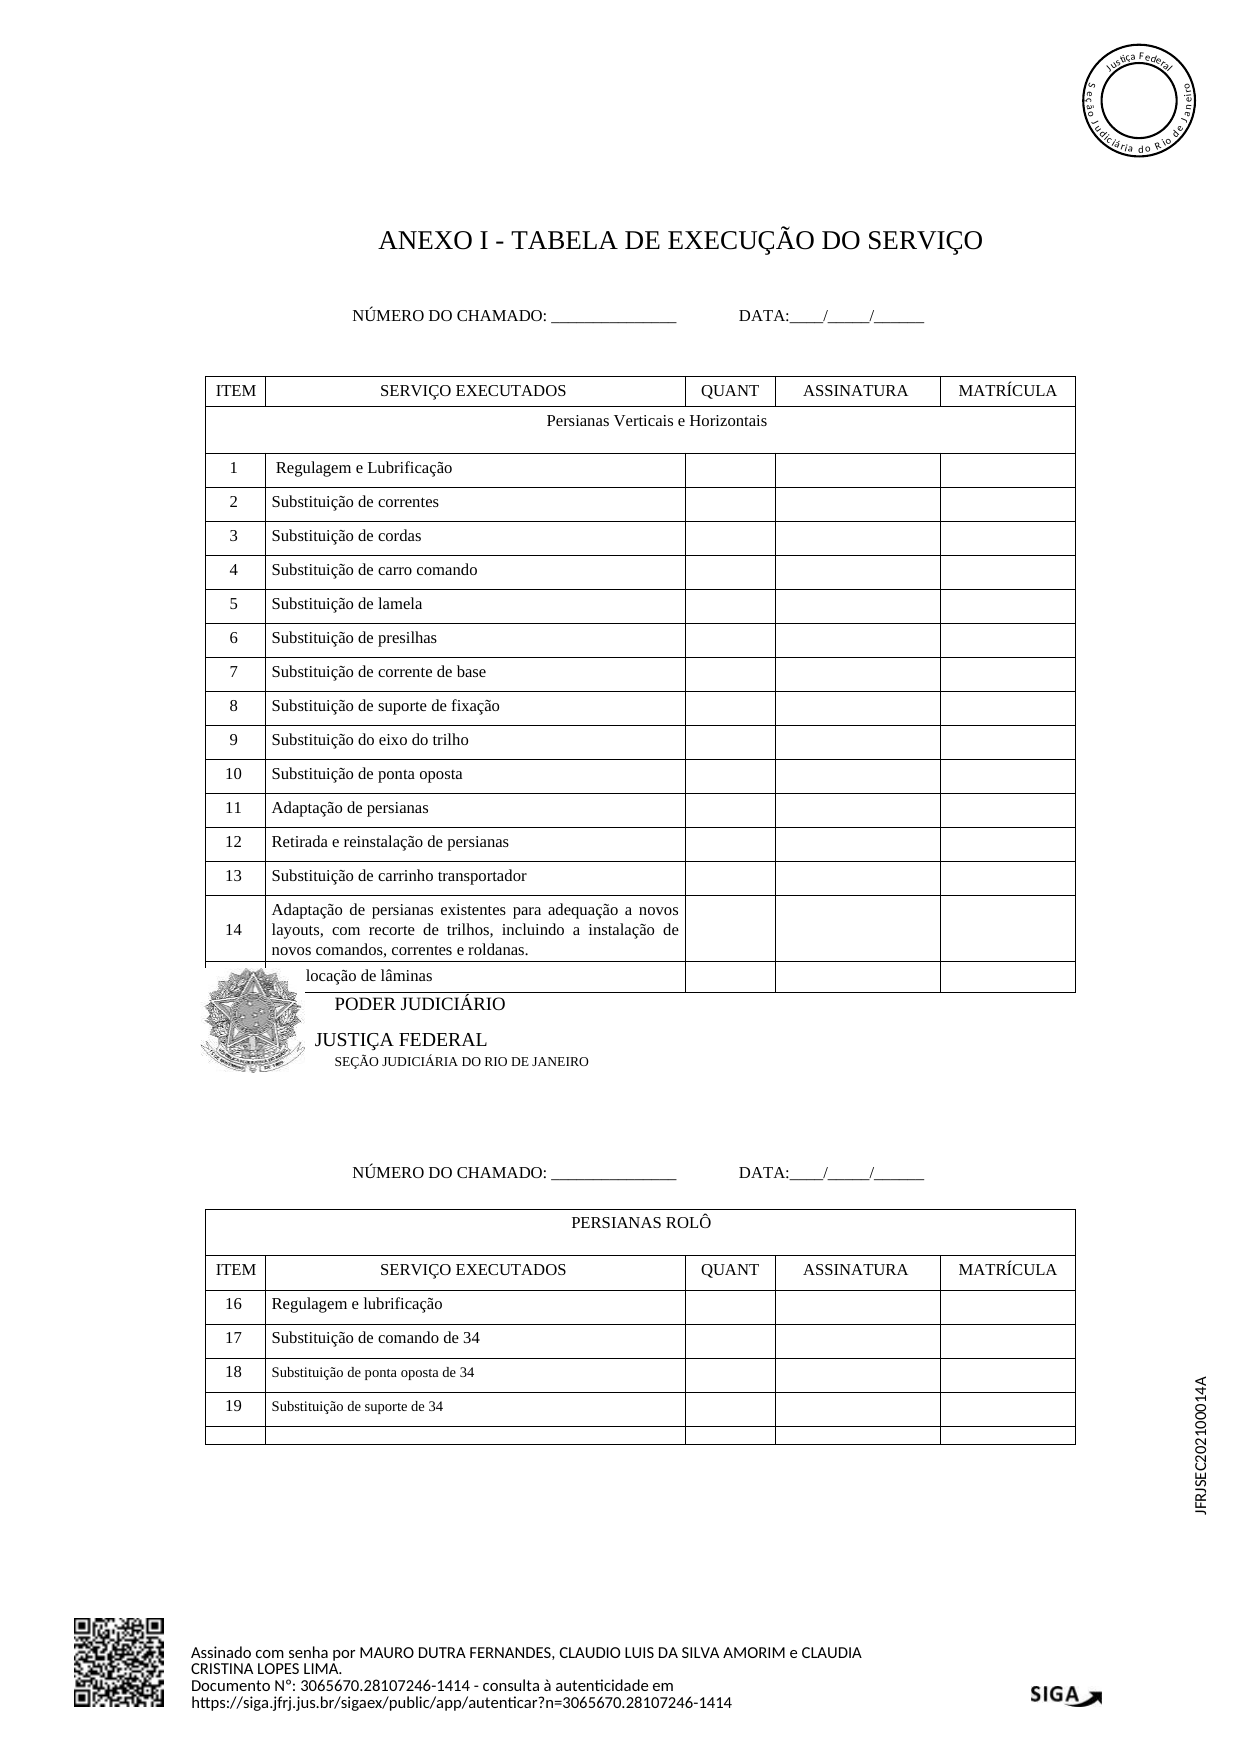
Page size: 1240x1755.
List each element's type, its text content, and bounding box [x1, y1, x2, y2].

table_cell [776, 760, 940, 793]
table_header MATRÍCULA [941, 377, 1075, 406]
table_cell [686, 1359, 775, 1392]
table_cell Substituição de carrinho transportador [266, 862, 685, 894]
table_cell [941, 1427, 1075, 1443]
table_header [940, 1210, 1075, 1255]
table_cell [941, 760, 1075, 793]
table_cell [686, 1393, 775, 1426]
table_cell 13 [206, 862, 265, 894]
table_cell 14 [206, 896, 265, 961]
table_cell Substituição de correntes [266, 488, 685, 521]
table_cell Persianas Verticais e Horizontais [266, 407, 775, 453]
table_cell [686, 522, 775, 555]
table_cell [686, 556, 775, 589]
table_cell [776, 658, 940, 691]
table_cell Adaptação de persianas [266, 794, 685, 827]
table_cell [776, 726, 940, 759]
table_cell [776, 522, 940, 555]
table_cell [941, 862, 1075, 894]
table_cell [776, 1393, 940, 1426]
table_cell Substituição de comando de 34 [266, 1325, 685, 1358]
table_cell [776, 692, 940, 725]
table_cell Substituição de carro comando [266, 556, 685, 589]
table_cell [776, 1291, 940, 1324]
table_cell [686, 692, 775, 725]
table_cell Substituição de ponta oposta [266, 760, 685, 793]
table_cell [686, 794, 775, 827]
table_cell [776, 896, 940, 961]
text ANEXO I - TABELA DE EXECUÇÃO DO SERVIÇO [378, 224, 1119, 256]
table_cell [686, 1427, 775, 1443]
table_cell QUANT [686, 1256, 775, 1289]
table_cell [776, 862, 940, 894]
table_cell SERVIÇO EXECUTADOS [266, 1256, 685, 1289]
table_cell [941, 726, 1075, 759]
table_cell Retirada e reinstalação de persianas [266, 828, 685, 861]
table_cell [686, 726, 775, 759]
table_cell 7 [206, 658, 265, 691]
table_cell [206, 1427, 265, 1443]
table_cell [941, 828, 1075, 861]
table_cell 4 [206, 556, 265, 589]
table_cell [941, 1291, 1075, 1324]
table_cell [686, 1325, 775, 1358]
table_cell [686, 590, 775, 623]
table_cell [941, 962, 1075, 992]
table_cell [941, 896, 1075, 961]
table_cell Substituição de corrente de base [266, 658, 685, 691]
table_header ITEM [206, 377, 265, 406]
table_cell [941, 794, 1075, 827]
table_cell Substituição de cordas [266, 522, 685, 555]
table_cell [206, 407, 266, 453]
table_cell 18 [206, 1359, 265, 1392]
table_cell [776, 488, 940, 521]
table_cell [941, 1325, 1075, 1358]
table_cell [776, 556, 940, 589]
table_cell 6 [206, 624, 265, 657]
table_cell Regulagem e Lubrificação [266, 454, 685, 487]
text SEÇÃO JUDICIÁRIA DO RIO DE JANEIRO [305, 1054, 1119, 1069]
table_cell 8 [206, 692, 265, 725]
table_cell [776, 624, 940, 657]
table_cell 16 [206, 1291, 265, 1324]
table_cell 1 [206, 454, 265, 487]
table_header [206, 1210, 266, 1255]
table_cell [941, 624, 1075, 657]
table_cell [686, 454, 775, 487]
table_cell [776, 828, 940, 861]
text [171, 1021, 200, 1052]
table_cell [776, 794, 940, 827]
table_cell [776, 590, 940, 623]
table_cell 10 [206, 760, 265, 793]
table_cell MATRÍCULA [941, 1256, 1075, 1289]
table_cell [941, 590, 1075, 623]
table_cell Regulagem e lubrificação [266, 1291, 685, 1324]
table_cell 5 [206, 590, 265, 623]
table_cell [941, 454, 1075, 487]
table_cell [941, 1359, 1075, 1392]
table_cell [686, 828, 775, 861]
table_cell 12 [206, 828, 265, 861]
table_cell [941, 556, 1075, 589]
table_cell [941, 658, 1075, 691]
table_cell Substituição de suporte de fixação [266, 692, 685, 725]
table_cell [941, 692, 1075, 725]
table_cell [775, 407, 940, 453]
table_cell Substituição de ponta oposta de 34 [266, 1359, 685, 1392]
table_cell [776, 962, 940, 992]
text PODER JUDICIÁRIO [305, 993, 1119, 1014]
table_cell Recolocação de lâminas [266, 962, 685, 992]
text JUSTIÇA FEDERAL [305, 1021, 1119, 1052]
table_header [775, 1210, 940, 1255]
table_cell [776, 1427, 940, 1443]
table_cell Substituição de suporte de 34 [266, 1393, 685, 1426]
table_cell 19 [206, 1393, 265, 1426]
text NÚMERO DO CHAMADO: _______________ DATA:____/_____/______ [171, 306, 928, 325]
table_cell 17 [206, 1325, 265, 1358]
table_cell [776, 1325, 940, 1358]
table_cell [686, 658, 775, 691]
table_header QUANT [686, 377, 775, 406]
table_cell ITEM [206, 1256, 265, 1289]
table_cell Substituição de lamela [266, 590, 685, 623]
table_cell [686, 962, 775, 992]
table_header PERSIANAS ROLÔ [266, 1210, 775, 1255]
text NÚMERO DO CHAMADO: _______________ DATA:____/_____/______ [171, 1163, 928, 1182]
table_cell ASSINATURA [776, 1256, 940, 1289]
table_cell Adaptação de persianas existentes para adequação a novos layouts, com recorte de trilhos, incluindo a instalação de novos comandos, correntes e roldanas. [266, 896, 685, 961]
table_cell [686, 862, 775, 894]
table_cell [941, 1393, 1075, 1426]
table_cell [266, 1427, 685, 1443]
table_header ASSINATURA [776, 377, 940, 406]
table_cell [776, 1359, 940, 1392]
table_cell 9 [206, 726, 265, 759]
table_cell 3 [206, 522, 265, 555]
table_cell [686, 896, 775, 961]
table_cell [686, 624, 775, 657]
table_cell [686, 760, 775, 793]
table_header SERVIÇO EXECUTADOS [266, 377, 685, 406]
table_cell [686, 1291, 775, 1324]
table_cell 15 [206, 962, 265, 968]
table_cell 11 [206, 794, 265, 827]
table_cell 2 [206, 488, 265, 521]
table_cell Substituição do eixo do trilho [266, 726, 685, 759]
table_cell [941, 522, 1075, 555]
table_cell [941, 488, 1075, 521]
table_cell [940, 407, 1075, 453]
table_cell Substituição de presilhas [266, 624, 685, 657]
table_cell [686, 488, 775, 521]
table_cell [776, 454, 940, 487]
